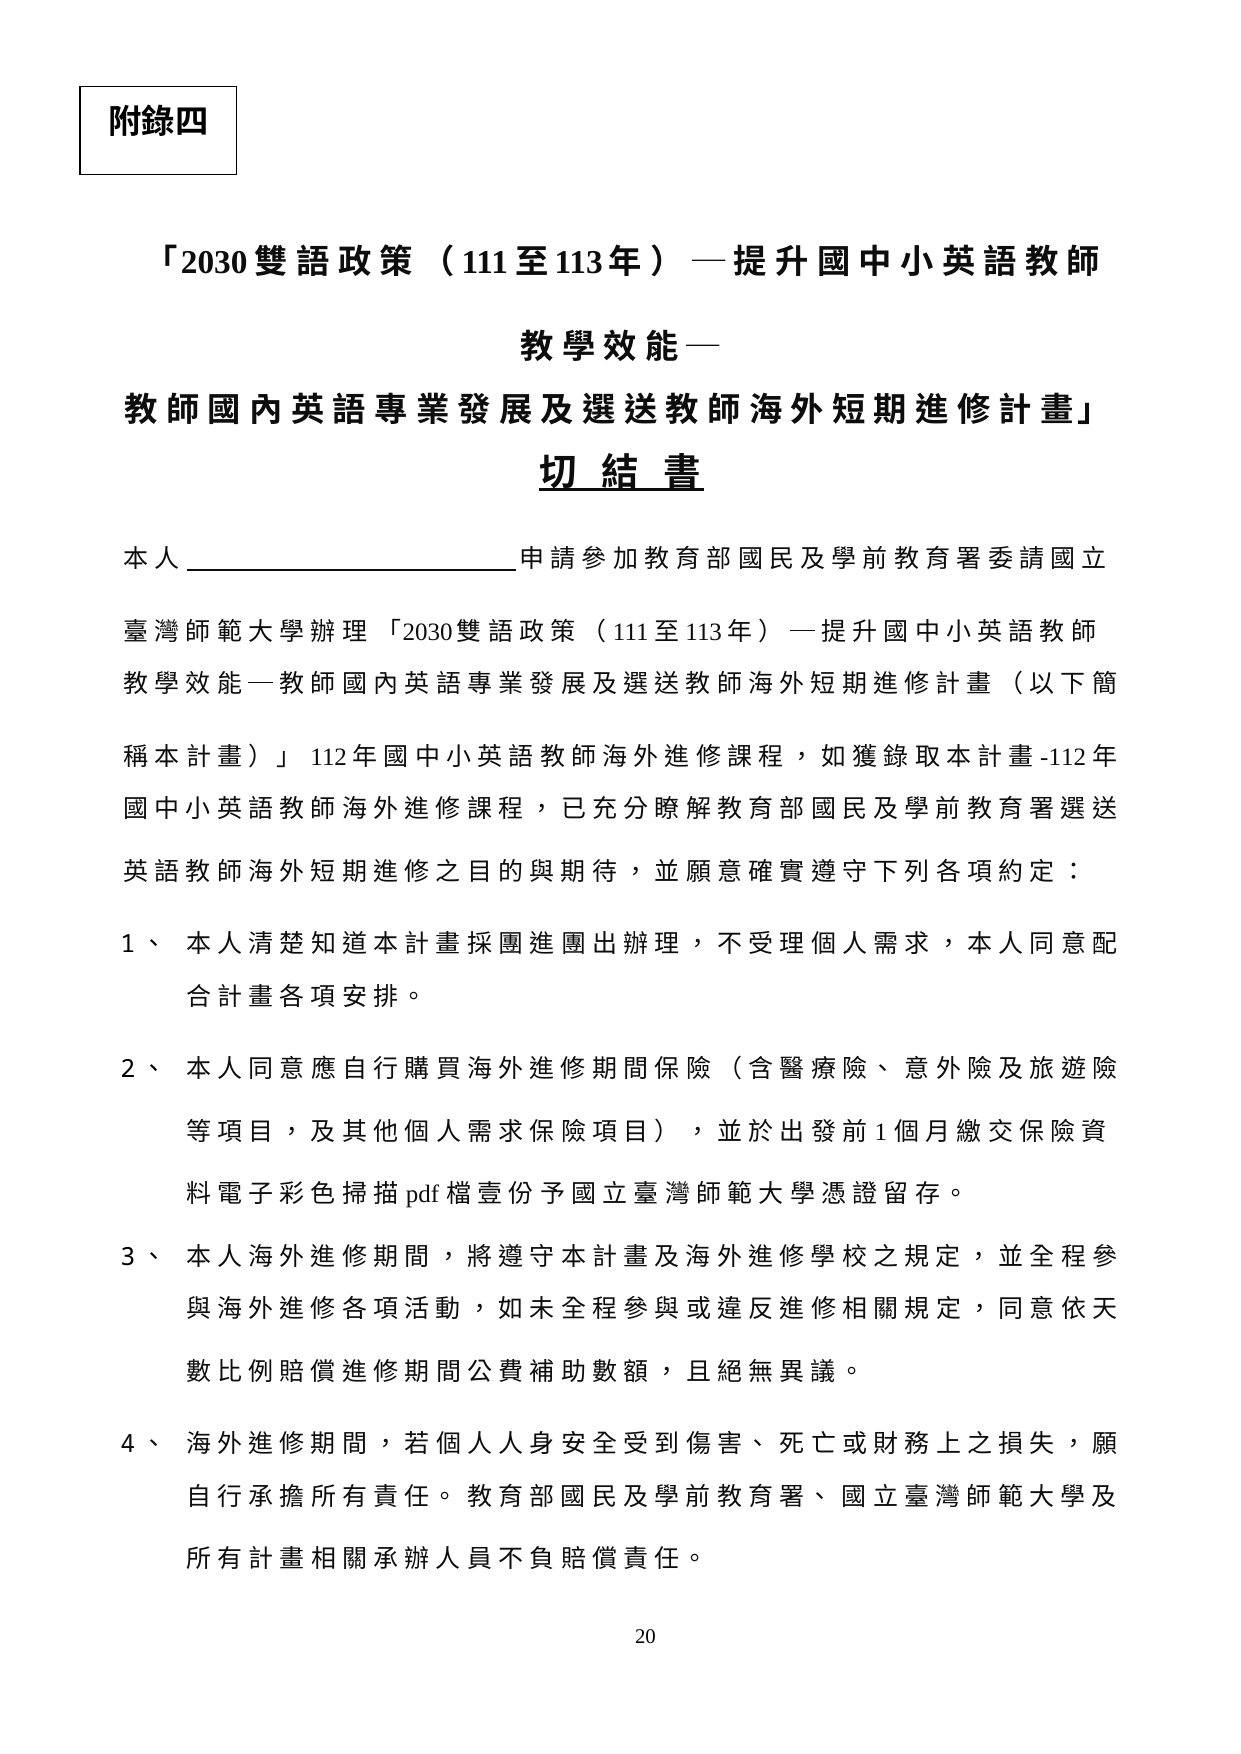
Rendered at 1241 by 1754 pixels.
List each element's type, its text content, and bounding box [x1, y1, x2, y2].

list 本人海外進修期間，將遵守本計畫及海外進修學校之規定，並全程參與海外進修各項活動，如未全程參與或違反進修相關規定，同意依天數比例賠償進修期間公費補助數額，且絕無異議。 [120, 1202, 1120, 1390]
text 附錄四 [96, 94, 221, 143]
text 本人 申請參加教育部國民及學前教育署委請國立臺灣師範大學辦理「2030雙語政策（111至113年）─提升國中小英語教師教學效能─教師國內英語專業發展及選送教師海外短期進修計畫（以下簡稱本計畫）」112年國中小英語教師海外進修課程，如獲錄取本計畫-112年國中小英語教師海外進修課程，已充分瞭解教育部國民及學前教育署選送英語教師海外短期進修之目的與期待，並願意確實遵守下列各項約定： [120, 515, 1120, 890]
text [81, 87, 236, 174]
list 海外進修期間，若個人人身安全受到傷害、死亡或財務上之損失，願自行承擔所有責任。教育部國民及學前教育署、國立臺灣師範大學及所有計畫相關承辦人員不負賠償責任。 [120, 1390, 1120, 1577]
list 本人同意應自行購買海外進修期間保險（含醫療險、意外險及旅遊險等項目，及其他個人需求保險項目），並於出發前1個月繳交保險資料電子彩色掃描pdf檔壹份予國立臺灣師範大學憑證留存。 [120, 1015, 1120, 1202]
text 切 結 書 [120, 427, 1120, 490]
text 「2030雙語政策（111至113年）─提升國中小英語教師教學效能─ 教師國內英語專業發展及選送教師海外短期進修計畫」 [120, 177, 1120, 427]
list 本人清楚知道本計畫採團進團出辦理，不受理個人需求，本人同意配合計畫各項安排。 [120, 890, 1120, 1015]
